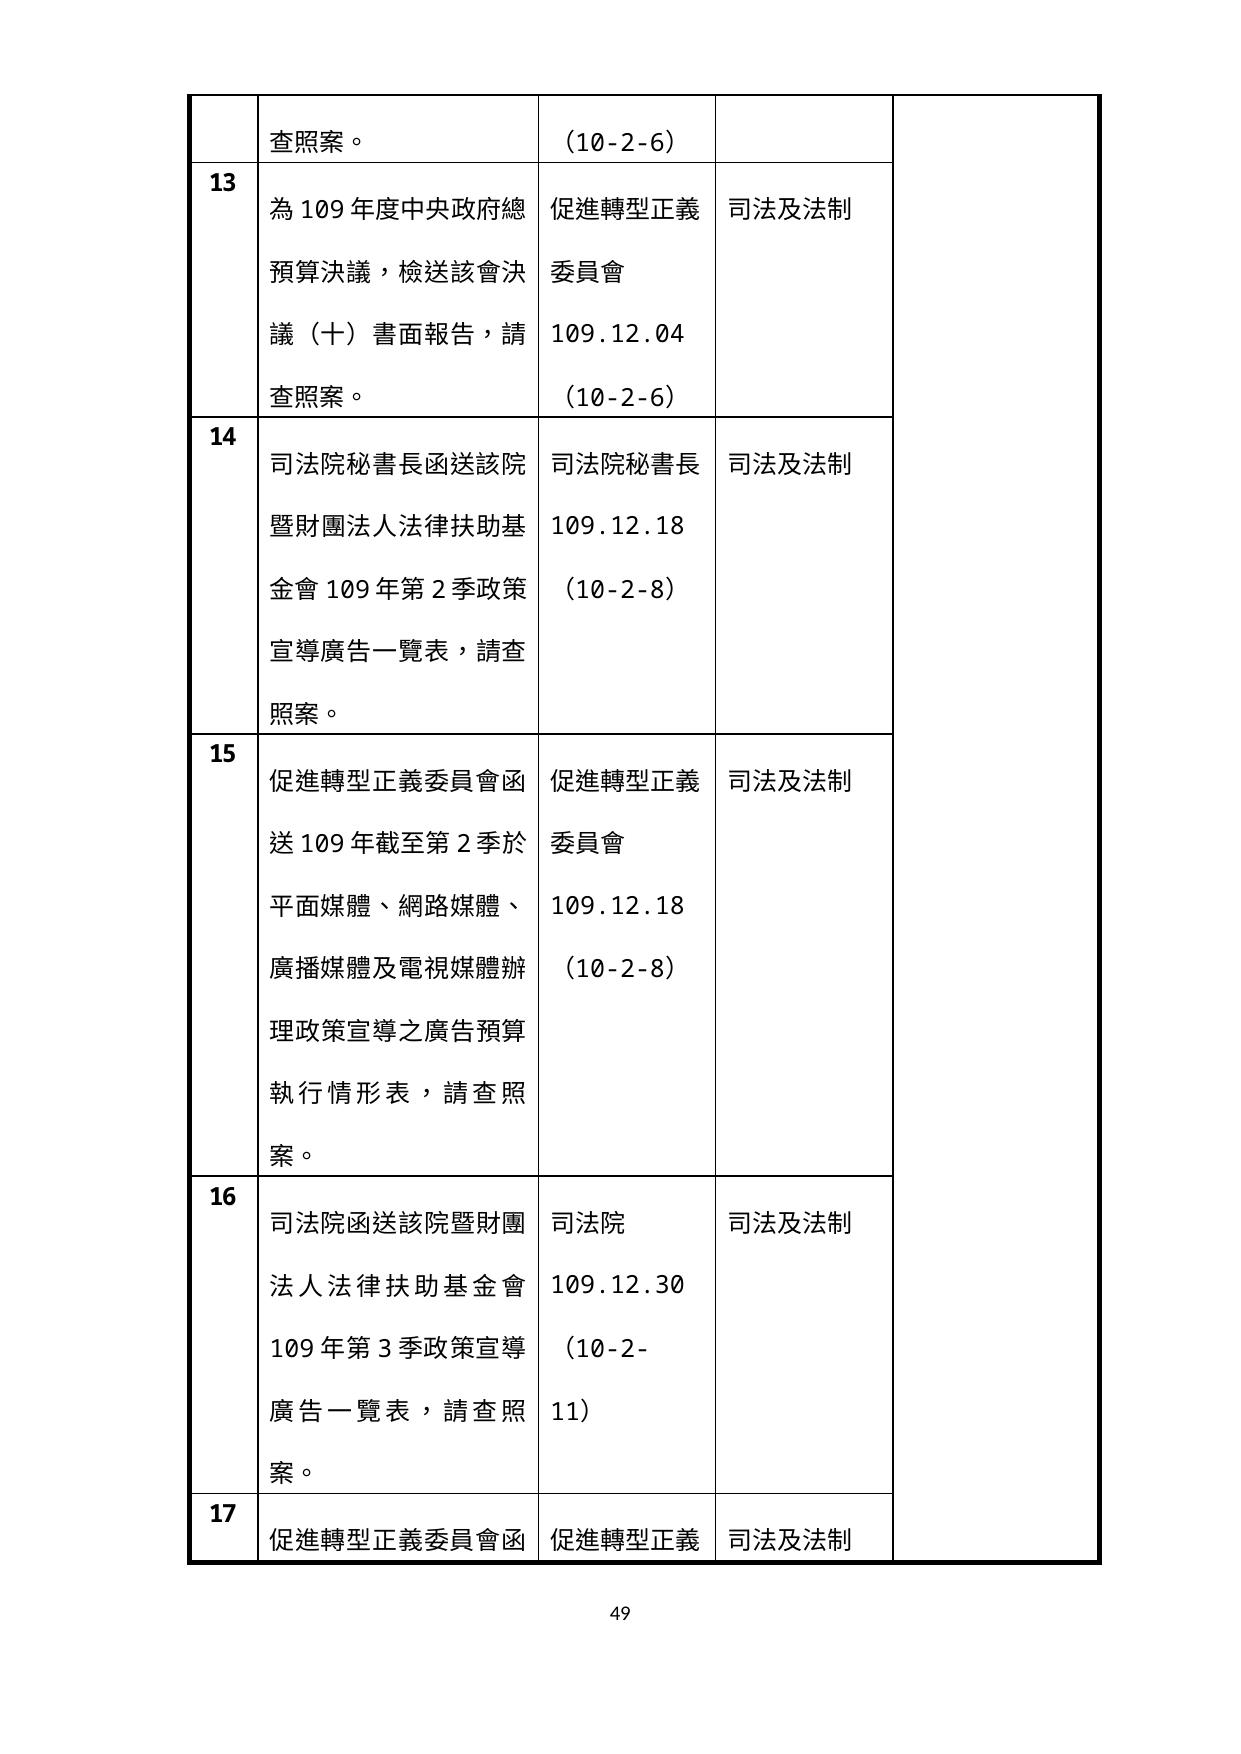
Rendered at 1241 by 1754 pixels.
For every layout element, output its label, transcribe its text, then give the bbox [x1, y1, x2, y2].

table_cell 司法院 109.12.30 （10-2-11） [539, 1177, 715, 1493]
table_cell 促進轉型正義委員會 109.12.18 （10-2-8） [539, 735, 715, 1175]
table_cell 16 [192, 1177, 257, 1493]
table_cell 司法及法制 [716, 418, 892, 733]
table_cell 促進轉型正義委員會 109.12.04 （10-2-6） [539, 163, 715, 416]
table_cell 15 [192, 735, 257, 1175]
table_cell 司法及法制 [716, 163, 892, 416]
table_cell [716, 96, 892, 161]
table_cell 查照案。 [259, 96, 538, 161]
table_cell [894, 96, 1097, 1560]
table_cell [192, 96, 257, 161]
table_cell 14 [192, 418, 257, 733]
table_cell 司法及法制 [716, 1177, 892, 1493]
table_cell 司法院函送該院暨財團法人法律扶助基金會109年第3季政策宣導廣告一覽表，請查照案。 [259, 1177, 538, 1493]
table_cell 促進轉型正義委員會函送109年截至第2季於平面媒體、網路媒體、廣播媒體及電視媒體辦理政策宣導之廣告預算執行情形表，請查照案。 [259, 735, 538, 1175]
table_cell 司法及法制 [716, 1494, 892, 1560]
table_cell 司法院秘書長 109.12.18 （10-2-8） [539, 418, 715, 733]
table_cell 17 [192, 1494, 257, 1560]
table_cell 司法院秘書長函送該院暨財團法人法律扶助基金會109年第2季政策宣導廣告一覽表，請查照案。 [259, 418, 538, 733]
table_cell 促進轉型正義 [539, 1494, 715, 1560]
table_cell 為109年度中央政府總預算決議，檢送該會決議（十）書面報告，請查照案。 [259, 163, 538, 416]
table_cell （10-2-6） [539, 96, 715, 161]
table_cell 促進轉型正義委員會函 [259, 1494, 538, 1560]
table_cell 司法及法制 [716, 735, 892, 1175]
table_cell 13 [192, 163, 257, 416]
